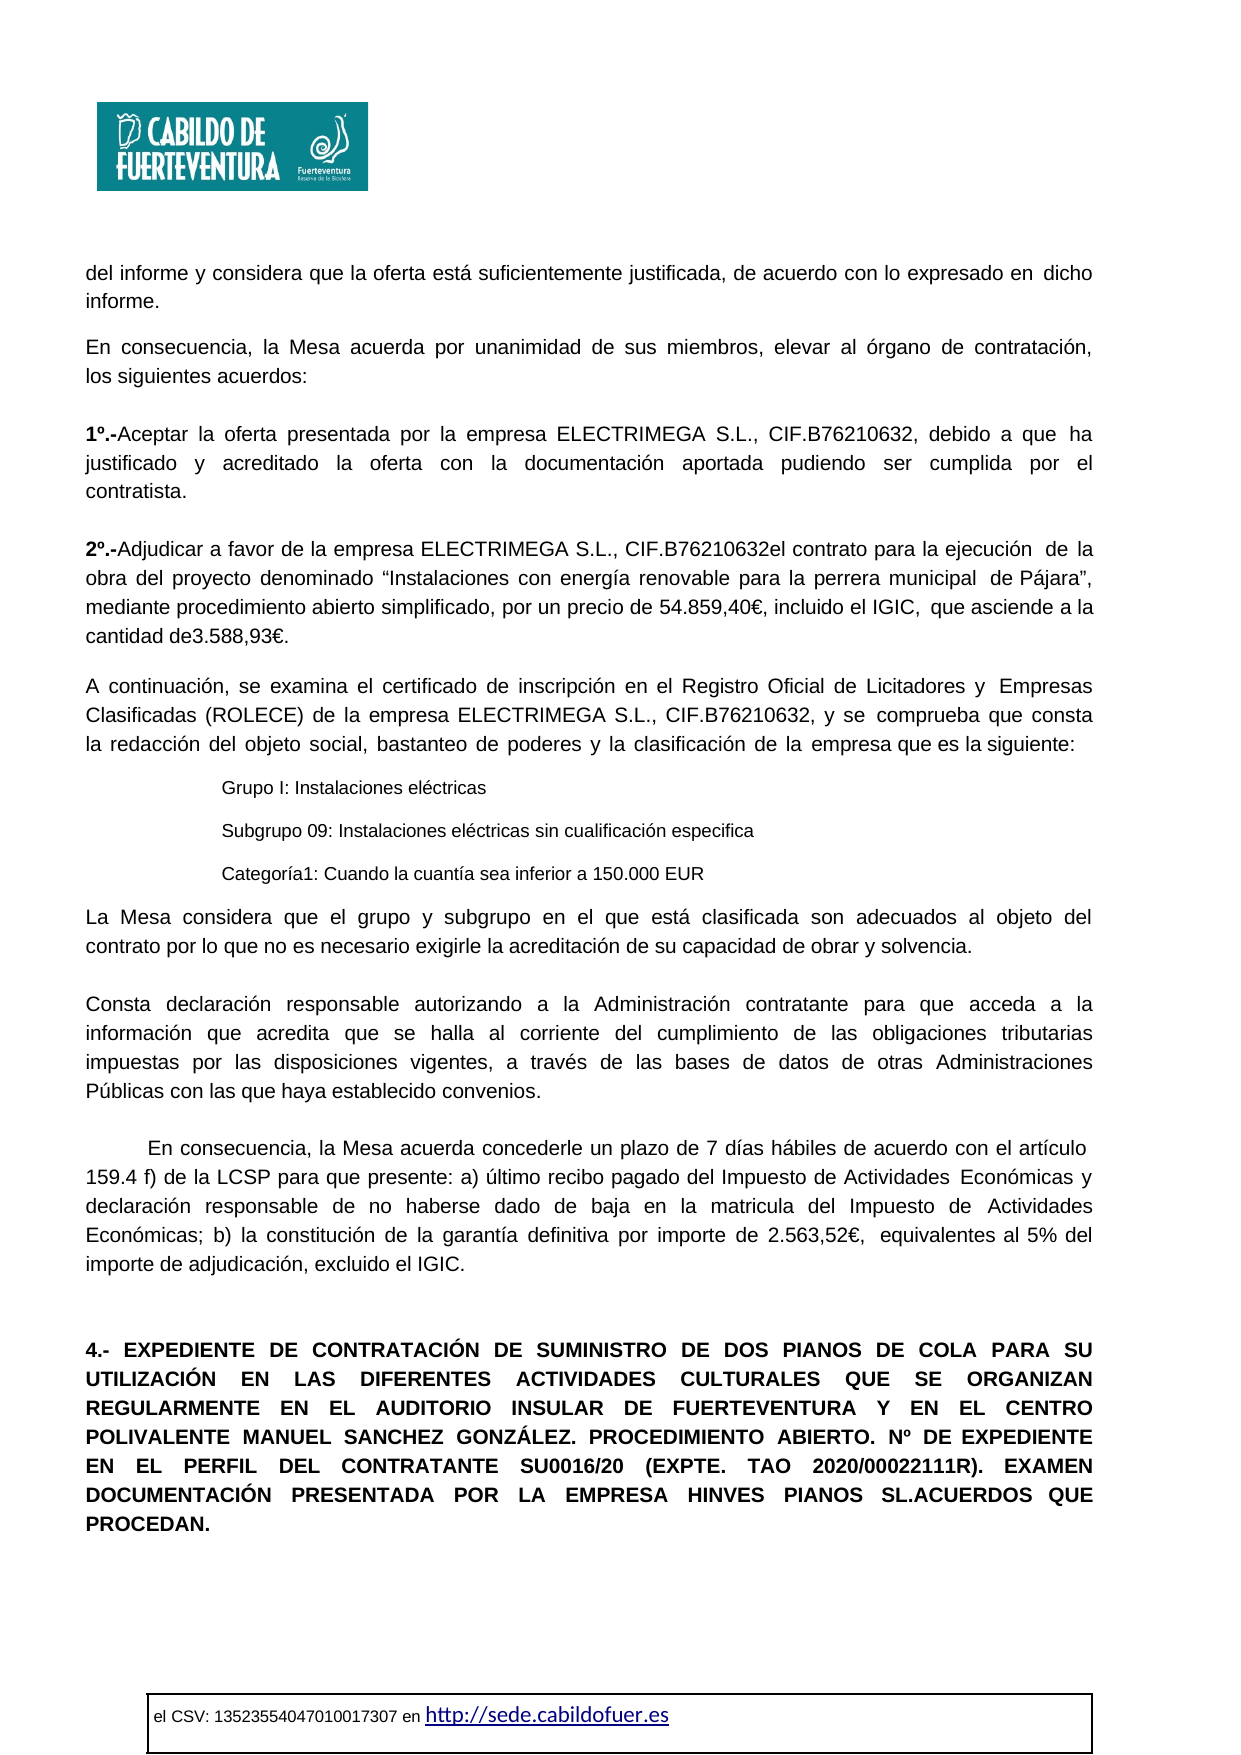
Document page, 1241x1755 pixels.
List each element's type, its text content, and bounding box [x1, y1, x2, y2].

text A continuación, se examina el certificado de inscripción en el Registro Oficial de Licitadores y Empresas Clasificadas (ROLECE) de la empresa ELECTRIMEGA S.L., CIF.B76210632, y se comprueba que consta la redacción del objeto social, bastanteo de poderes y la clasificación de la empresa que es la siguiente: [85, 673, 1093, 756]
text 2º.-Adjudicar a favor de la empresa ELECTRIMEGA S.L., CIF.B76210632el contrato para la ejecución de la obra del proyecto denominado “Instalaciones con energía renovable para la perrera municipal de Pájara”, mediante procedimiento abierto simplificado, por un precio de 54.859,40€, incluido el IGIC, que asciende a la cantidad de3.588,93€. [85, 537, 1093, 648]
text La Mesa considera que el grupo y subgrupo en el que está clasificada son adecuados al objeto del contrato por lo que no es necesario exigirle la acreditación de su capacidad de obrar y solvencia. [85, 905, 1093, 958]
subtitle 4.- EXPEDIENTE DE CONTRATACIÓN DE SUMINISTRO DE DOS PIANOS DE COLA PARA SU UTILIZACIÓN EN LAS DIFERENTES ACTIVIDADES CULTURALES QUE SE ORGANIZAN REGULARMENTE EN EL AUDITORIO INSULAR DE FUERTEVENTURA Y EN EL CENTRO POLIVALENTE MANUEL SANCHEZ GONZÁLEZ. PROCEDIMIENTO ABIERTO. Nº DE EXPEDIENTE EN EL PERFIL DEL CONTRATANTE SU0016/20 (EXPTE. TAO 2020/00022111R). EXAMEN DOCUMENTACIÓN PRESENTADA POR LA EMPRESA HINVES PIANOS SL.ACUERDOS QUE PROCEDAN. [85, 1338, 1093, 1536]
text En consecuencia, la Mesa acuerda concederle un plazo de 7 días hábiles de acuerdo con el artículo [147, 1136, 1107, 1160]
text Subgrupo 09: Instalaciones eléctricas sin cualificación especifica Categoría1: Cuando la cuantía sea inferior a 150.000 EUR [221, 820, 759, 884]
text 1º.-Aceptar la oferta presentada por la empresa ELECTRIMEGA S.L., CIF.B76210632, debido a que ha justificado y acreditado la oferta con la documentación aportada pudiendo ser cumplida por el contratista. [85, 421, 1093, 503]
text 159.4 f) de la LCSP para que presente: a) último recibo pagado del Impuesto de Actividades Económicas y declaración responsable de no haberse dado de baja en la matricula del Impuesto de Actividades Económicas; b) la constitución de la garantía definitiva por importe de 2.563,52€, equivalentes al 5% del importe de adjudicación, excluido el IGIC. [85, 1165, 1093, 1276]
text Consta declaración responsable autorizando a la Administración contratante para que acceda a la información que acredita que se halla al corriente del cumplimiento de las obligaciones tributarias impuestas por las disposiciones vigentes, a través de las bases de datos de otras Administraciones Públicas con las que haya establecido convenios. [85, 992, 1093, 1103]
text En consecuencia, la Mesa acuerda por unanimidad de sus miembros, elevar al órgano de contratación, los siguientes acuerdos: [85, 335, 1093, 388]
text Grupo I: Instalaciones eléctricas [221, 777, 1107, 799]
text del informe y considera que la oferta está suficientemente justificada, de acuerdo con lo expresado en dicho informe. [85, 260, 1093, 313]
